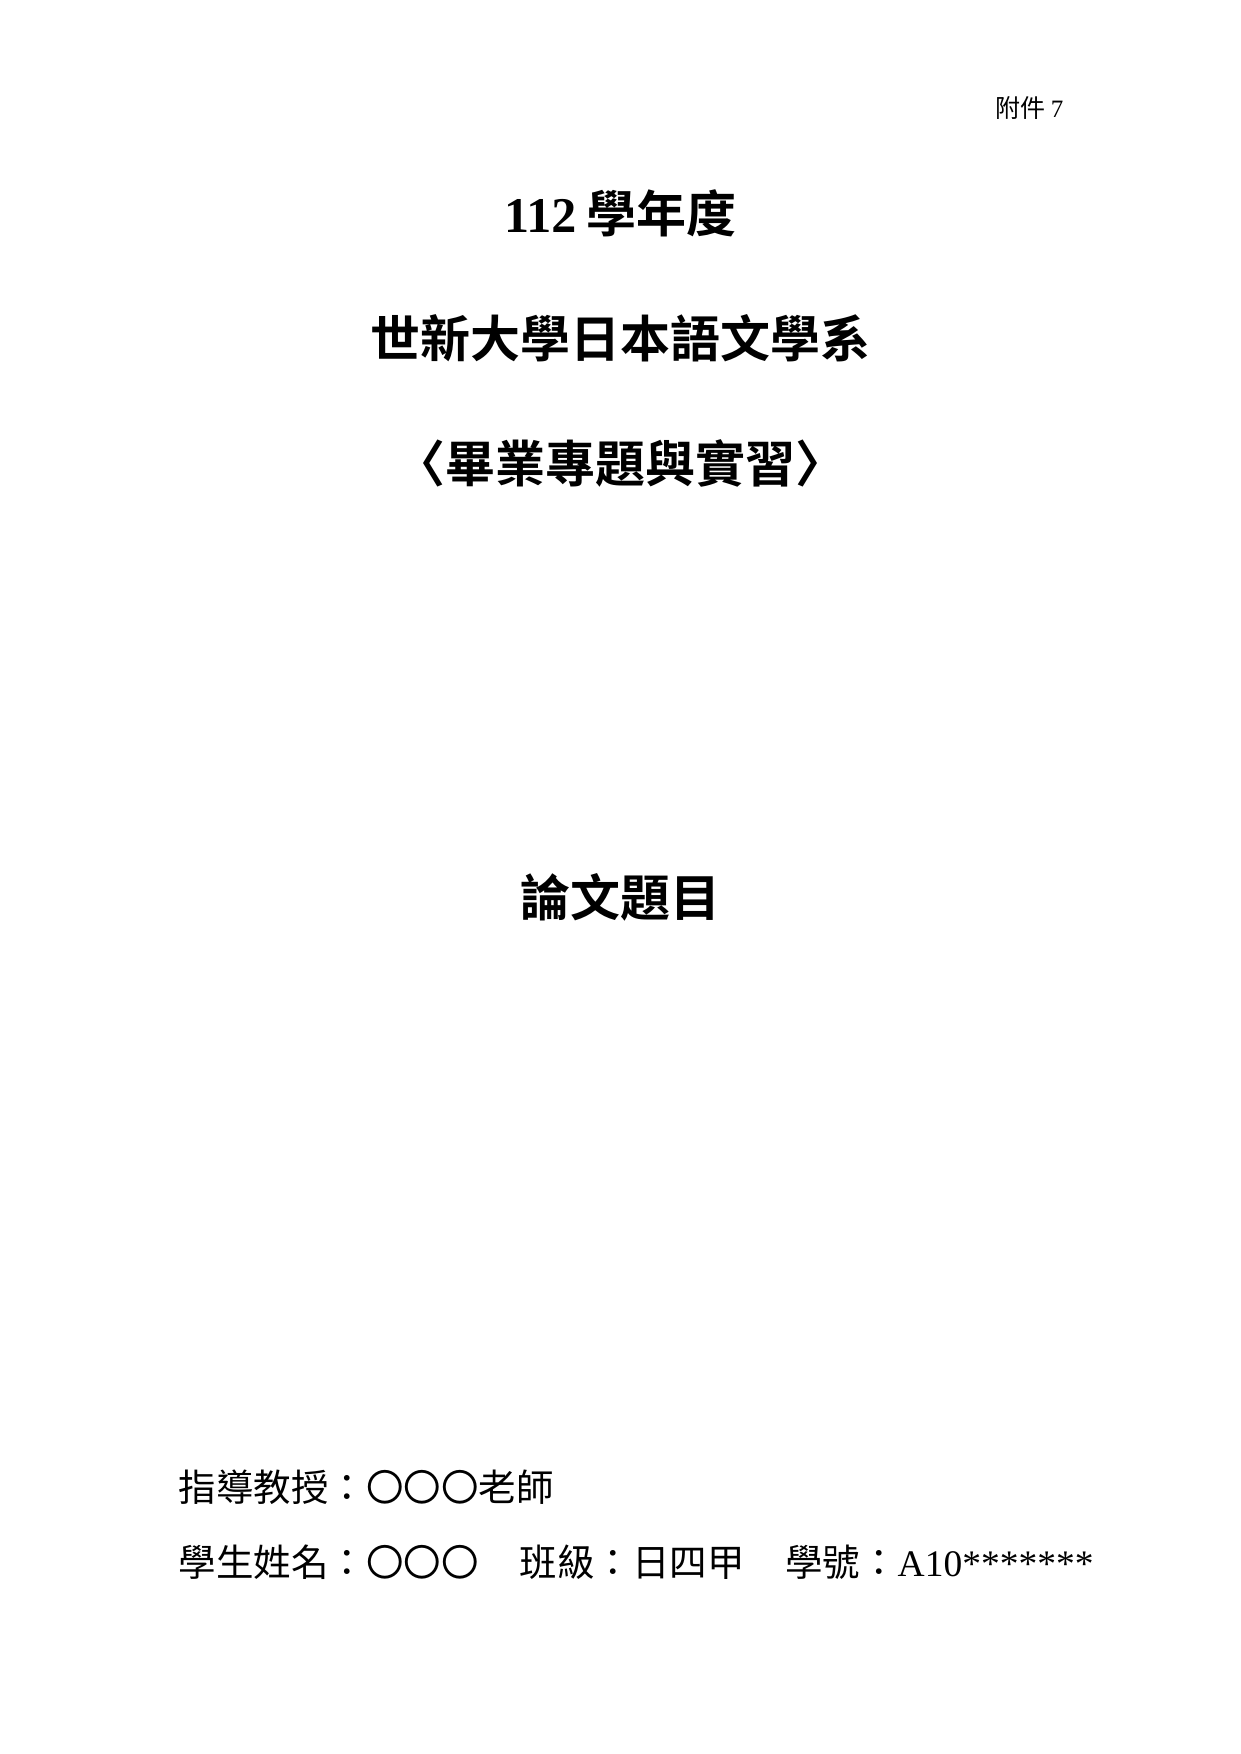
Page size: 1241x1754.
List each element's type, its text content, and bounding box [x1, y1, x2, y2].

text 〈畢業專題與實習〉 [177, 388, 1063, 513]
table_cell 學生姓名：〇〇〇 [177, 1519, 516, 1581]
text 112學年度 [177, 138, 1063, 263]
table_header 指導教授：〇〇〇老師 [177, 1444, 1122, 1519]
text 世新大學日本語文學系 [177, 263, 1063, 388]
table_header 論文題目 [177, 763, 1063, 1006]
table_cell 學號：A10******* [782, 1519, 1122, 1581]
table_cell 班級：日四甲 [516, 1519, 782, 1581]
